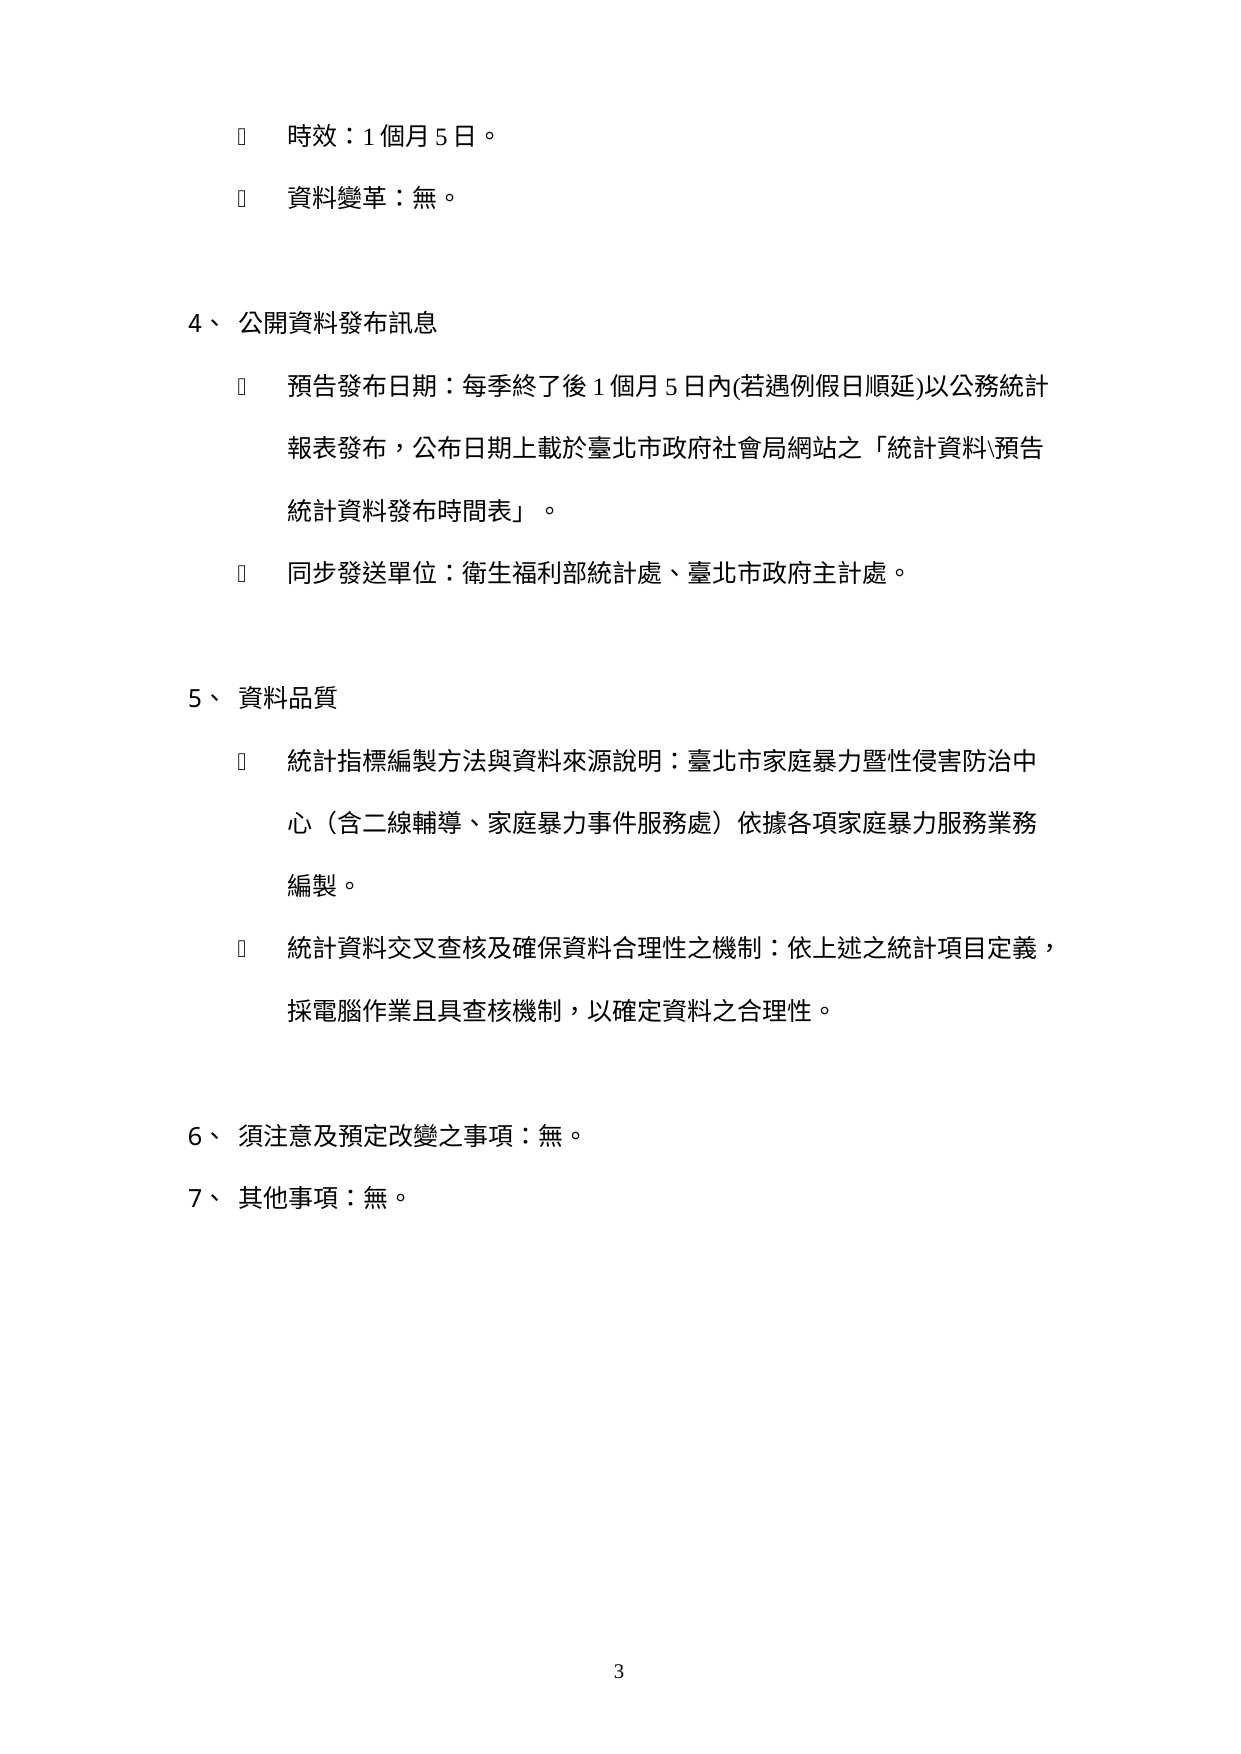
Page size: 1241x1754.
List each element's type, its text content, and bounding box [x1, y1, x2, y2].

list 統計指標編製方法與資料來源說明：臺北市家庭暴力暨性侵害防治中心（含二線輔導、家庭暴力事件服務處）依據各項家庭暴力服務業務編製。 [237, 718, 1050, 905]
list 預告發布日期：每季終了後1個月5日內(若遇例假日順延)以公務統計報表發布，公布日期上載於臺北市政府社會局網站之「統計資料\預告統計資料發布時間表」。 [237, 343, 1050, 530]
list 同步發送單位：衛生福利部統計處、臺北市政府主計處。 [237, 530, 1050, 593]
list 統計資料交叉查核及確保資料合理性之機制：依上述之統計項目定義，採電腦作業且具查核機制，以確定資料之合理性。 [237, 905, 1050, 1030]
list 須注意及預定改變之事項：無。 [187, 1093, 1050, 1155]
list 其他事項：無。 [187, 1155, 1050, 1218]
list 時效：1個月5日。 [237, 93, 1050, 155]
list 公開資料發布訊息 [187, 280, 1050, 343]
list 資料變革：無。 [237, 155, 1050, 218]
list 資料品質 [187, 655, 1050, 718]
